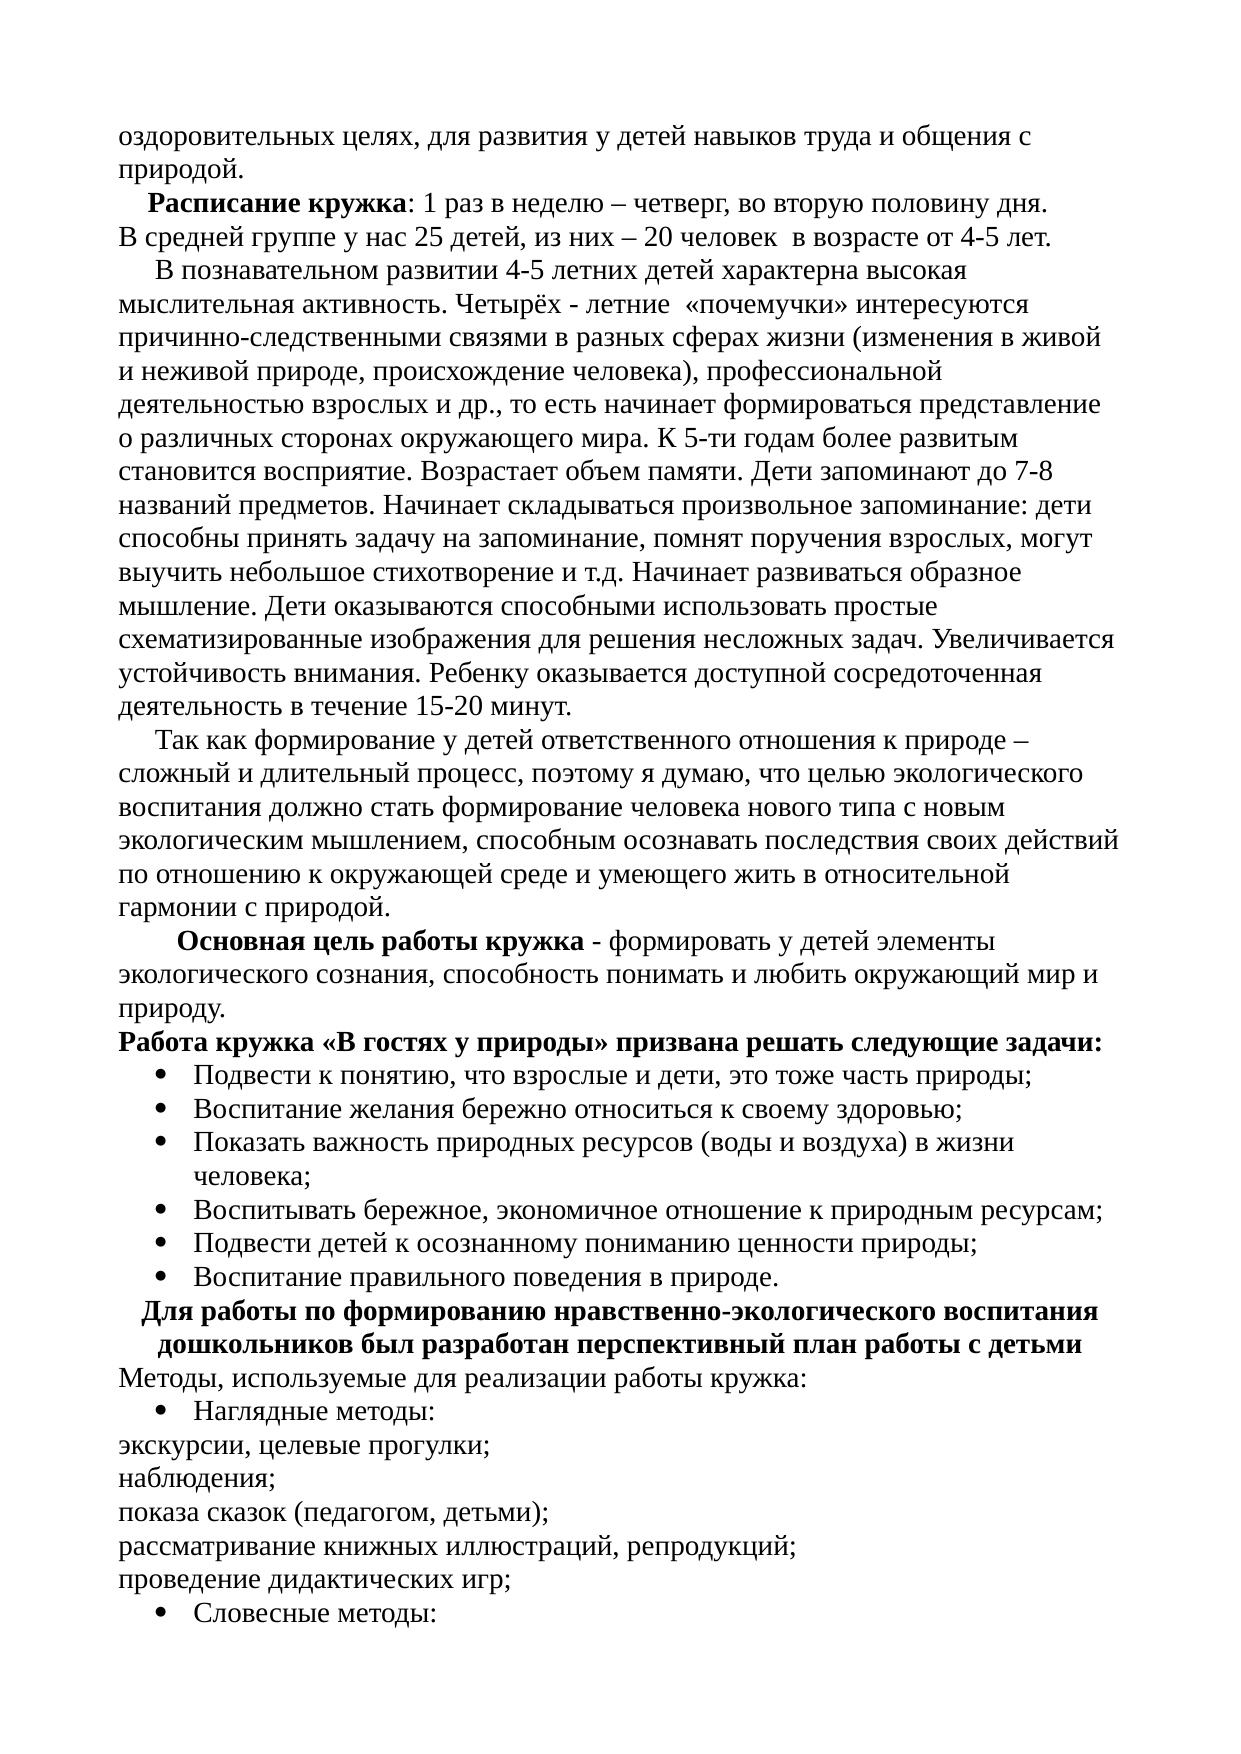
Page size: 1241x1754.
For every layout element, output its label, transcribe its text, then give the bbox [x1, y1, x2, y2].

text В познавательном развитии 4-5 летних детей характерна высокая мыслительная активность. Четырёх - летние «почемучки» интересуются причинно-следственными связями в разных сферах жизни (изменения в живой и неживой природе, происхождение человека), профессиональной деятельностью взрослых и др., то есть начинает формироваться представление о различных сторонах окружающего мира. К 5-ти годам более развитым становится восприятие. Возрастает объем памяти. Дети запоминают до 7-8 названий предметов. Начинает складываться произвольное запоминание: дети способны принять задачу на запоминание, помнят поручения взрослых, могут выучить небольшое стихотворение и т.д. Начинает развиваться образное мышление. Дети оказываются способными использовать простые схематизированные изображения для решения несложных задач. Увеличивается устойчивость внимания. Ребенку оказывается доступной сосредоточенная деятельность в течение 15-20 минут. [118, 252, 1122, 722]
text экскурсии, целевые прогулки; [118, 1427, 1122, 1461]
list Показать важность природных ресурсов (воды и воздуха) в жизни человека; [156, 1124, 1122, 1192]
text оздоровительных целях, для развития у детей навыков труда и общения с природой. [118, 118, 1122, 185]
list Наглядные методы: [156, 1393, 1122, 1427]
text Работа кружка «В гостях у природы» призвана решать следующие задачи: [118, 1024, 1122, 1057]
list Воспитывать бережное, экономичное отношение к природным ресурсам; [156, 1192, 1122, 1225]
text проведение дидактических игр; [118, 1561, 1122, 1595]
text Расписание кружка: 1 раз в неделю – четверг, во вторую половину дня. [118, 185, 1122, 219]
text Так как формирование у детей ответственного отношения к природе – сложный и длительный процесс, поэтому я думаю, что целью экологического воспитания должно стать формирование человека нового типа с новым экологическим мышлением, способным осознавать последствия своих действий по отношению к окружающей среде и умеющего жить в относительной гармонии с природой. [118, 722, 1122, 923]
text Для работы по формированию нравственно-экологического воспитания дошкольников был разработан перспективный план работы с детьми [118, 1293, 1122, 1360]
text показа сказок (педагогом, детьми); [118, 1494, 1122, 1528]
list Подвести к понятию, что взрослые и дети, это тоже часть природы; [156, 1057, 1122, 1091]
list Словесные методы: [156, 1595, 1122, 1628]
text В средней группе у нас 25 детей, из них – 20 человек в возрасте от 4-5 лет. [118, 219, 1122, 252]
text наблюдения; [118, 1461, 1122, 1494]
text Основная цель работы кружка - формировать у детей элементы экологического сознания, способность понимать и любить окружающий мир и природу. [118, 923, 1122, 1024]
list Воспитание желания бережно относиться к своему здоровью; [156, 1091, 1122, 1124]
list Подвести детей к осознанному пониманию ценности природы; [156, 1225, 1122, 1259]
text Методы, используемые для реализации работы кружка: [118, 1360, 1122, 1393]
text рассматривание книжных иллюстраций, репродукций; [118, 1528, 1122, 1561]
list Воспитание правильного поведения в природе. [156, 1259, 1122, 1293]
